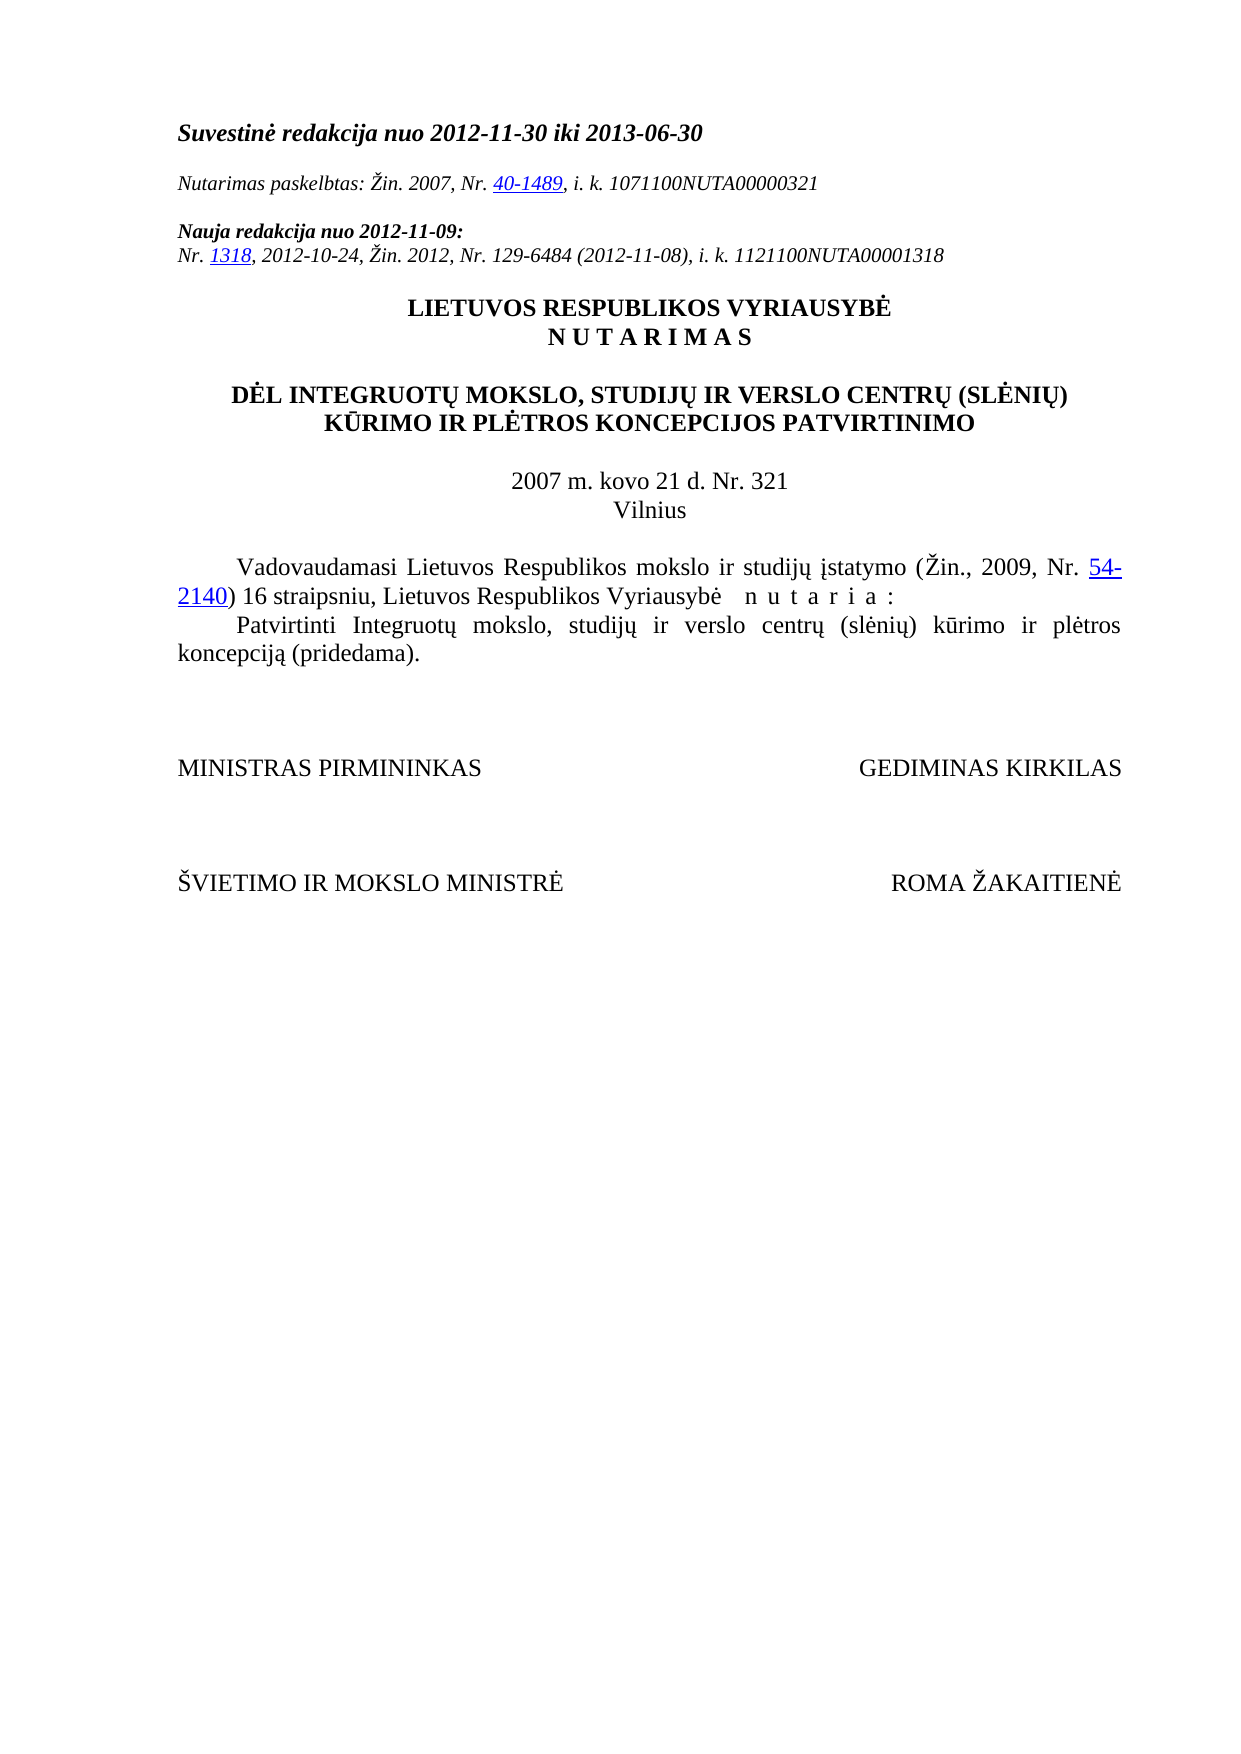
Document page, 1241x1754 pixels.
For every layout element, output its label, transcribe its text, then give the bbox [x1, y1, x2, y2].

text DĖL INTEGRUOTŲ MOKSLO, STUDIJŲ IR VERSLO CENTRŲ (SLĖNIŲ) KŪRIMO IR PLĖTROS KONCEPCIJOS PATVIRTINIMO [177, 380, 1122, 437]
text Vilnius [177, 495, 1122, 523]
text Nr. 1318, 2012-10-24, Žin. 2012, Nr. 129-6484 (2012-11-08), i. k. 1121100NUTA00001318 [177, 243, 1122, 267]
text 2007 m. kovo 21 d. Nr. 321 [177, 466, 1122, 495]
text Vadovaudamasi Lietuvos Respublikos mokslo ir studijų įstatymo (Žin., 2009, Nr. 54-2140) 16 straipsniu, Lietuvos Respublikos Vyriausybė nutaria: [177, 552, 1122, 610]
text NUTARIMAS [177, 322, 1122, 351]
text Nauja redakcija nuo 2012-11-09: [177, 219, 1122, 243]
text Ministras Pirmininkas Gediminas Kirkilas [177, 753, 1122, 782]
text Suvestinė redakcija nuo 2012-11-30 iki 2013-06-30 [177, 118, 1122, 147]
text Nutarimas paskelbtas: Žin. 2007, Nr. 40-1489, i. k. 1071100NUTA00000321 [177, 171, 1122, 195]
text Patvirtinti Integruotų mokslo, studijų ir verslo centrų (slėnių) kūrimo ir plėtros koncepciją (pridedama). [177, 610, 1122, 667]
text Švietimo ir mokslo ministrė Roma Žakaitienė [177, 868, 1122, 897]
text LIETUVOS RESPUBLIKOS VYRIAUSYBĖ [177, 293, 1122, 322]
